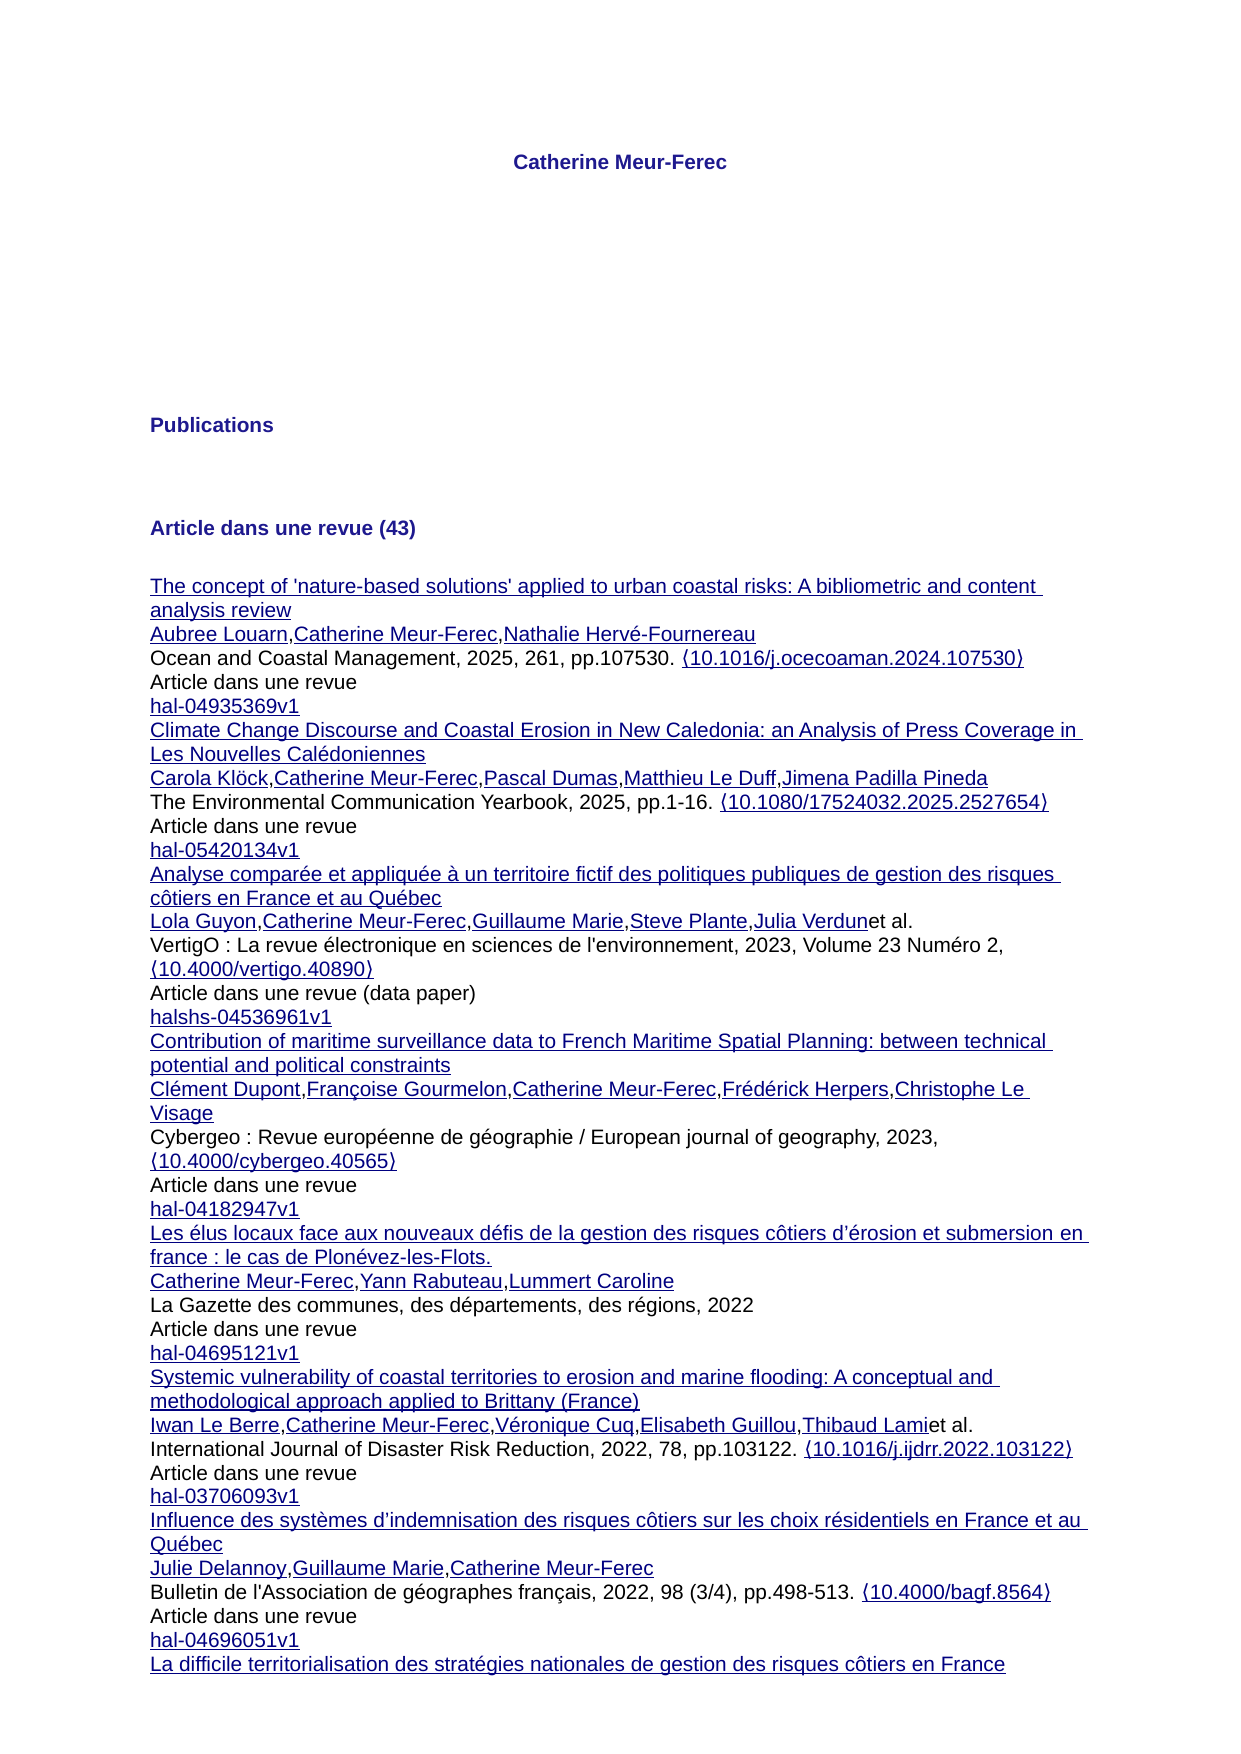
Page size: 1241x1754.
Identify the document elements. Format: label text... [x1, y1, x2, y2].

table_cell Climate Change Discourse and Coastal Erosion in New Caledonia: an Analysis of Press Coverage in Les Nouvelles Calédoniennes Carola Klöck,Catherine Meur-Ferec,Pascal Dumas,Matthieu Le Duff,Jimena Padilla Pineda The Environmental Communication Yearbook, 2025, pp.1-16. ⟨10.1080/17524032.2025.2527654⟩ Article dans une revue hal-05420134v1 [150, 718, 1090, 861]
table_header The concept of 'nature-based solutions' applied to urban coastal risks: A bibliometric and content analysis review Aubree Louarn,Catherine Meur-Ferec,Nathalie Hervé-Fournereau Ocean and Coastal Management, 2025, 261, pp.107530. ⟨10.1016/j.ocecoaman.2024.107530⟩ Article dans une revue hal-04935369v1 [150, 574, 1090, 718]
subtitle Catherine Meur-Ferec [150, 150, 1090, 174]
subtitle Publications [150, 412, 1090, 436]
table_cell Les élus locaux face aux nouveaux défis de la gestion des risques côtiers d’érosion et submersion en france : le cas de Plonévez-les-Flots. Catherine Meur-Ferec,Yann Rabuteau,Lummert Caroline La Gazette des communes, des départements, des régions, 2022 Article dans une revue hal-04695121v1 [150, 1221, 1090, 1364]
table_cell Analyse comparée et appliquée à un territoire fictif des politiques publiques de gestion des risques côtiers en France et au Québec Lola Guyon,Catherine Meur-Ferec,Guillaume Marie,Steve Plante,Julia Verdunet al. VertigO : La revue électronique en sciences de l'environnement, 2023, Volume 23 Numéro 2, ⟨10.4000/vertigo.40890⟩ Article dans une revue (data paper) halshs-04536961v1 [150, 861, 1090, 1029]
subtitle Article dans une revue (43) [150, 516, 1090, 539]
table_cell La difficile territorialisation des stratégies nationales de gestion des risques côtiers en France [150, 1652, 1090, 1676]
table_cell Contribution of maritime surveillance data to French Maritime Spatial Planning: between technical potential and political constraints Clément Dupont,Françoise Gourmelon,Catherine Meur-Ferec,Frédérick Herpers,Christophe Le Visage Cybergeo : Revue européenne de géographie / European journal of geography, 2023, ⟨10.4000/cybergeo.40565⟩ Article dans une revue hal-04182947v1 [150, 1029, 1090, 1221]
table_cell Systemic vulnerability of coastal territories to erosion and marine flooding: A conceptual and methodological approach applied to Brittany (France) Iwan Le Berre,Catherine Meur-Ferec,Véronique Cuq,Elisabeth Guillou,Thibaud Lamiet al. International Journal of Disaster Risk Reduction, 2022, 78, pp.103122. ⟨10.1016/j.ijdrr.2022.103122⟩ Article dans une revue hal-03706093v1 [150, 1365, 1090, 1508]
table_cell Influence des systèmes d’indemnisation des risques côtiers sur les choix résidentiels en France et au Québec Julie Delannoy,Guillaume Marie,Catherine Meur-Ferec Bulletin de l'Association de géographes français, 2022, 98 (3/4), pp.498-513. ⟨10.4000/bagf.8564⟩ Article dans une revue hal-04696051v1 [150, 1508, 1090, 1652]
